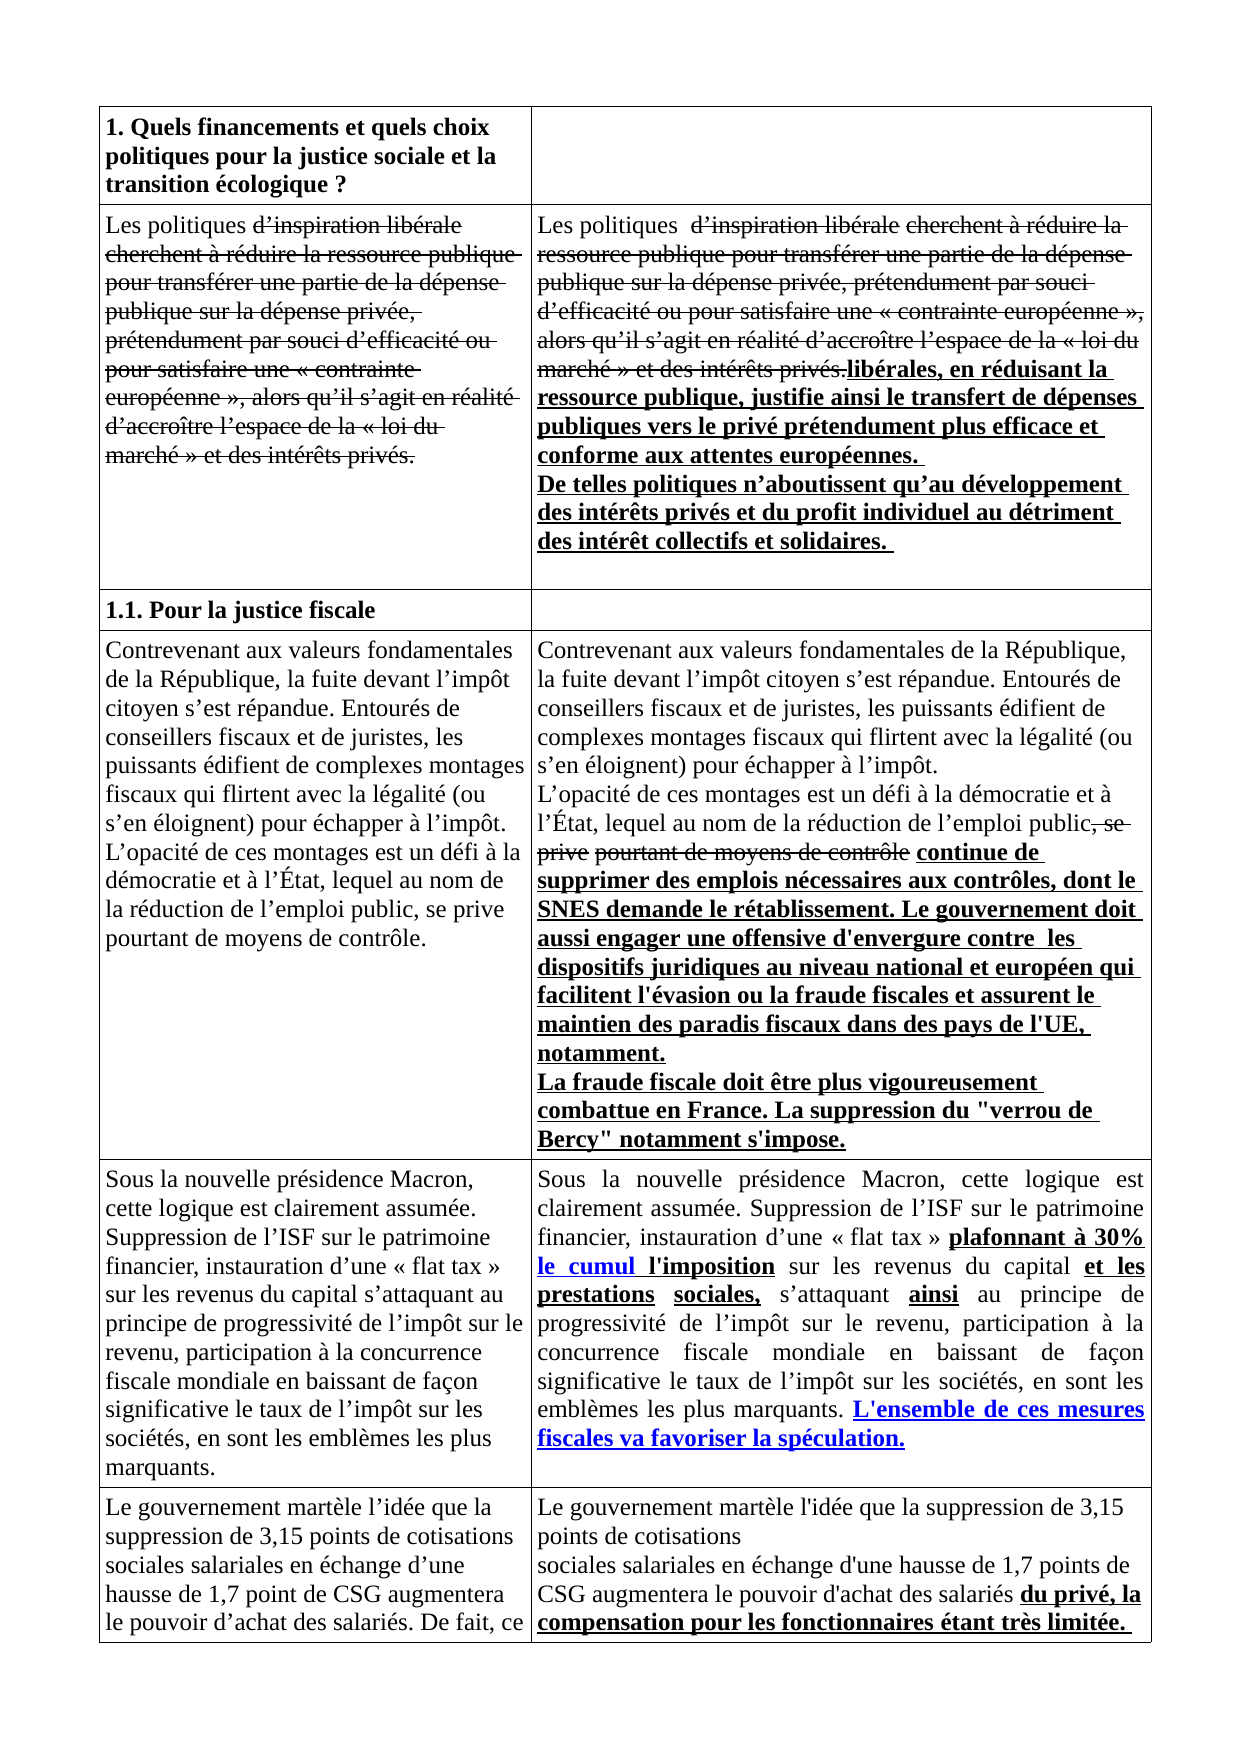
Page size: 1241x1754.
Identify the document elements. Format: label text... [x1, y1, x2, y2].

table_cell Contrevenant aux valeurs fondamentales de la République, la fuite devant l’impôt citoyen s’est répandue. Entourés de conseillers fiscaux et de juristes, les puissants édifient de complexes montages fiscaux qui flirtent avec la légalité (ou s’en éloignent) pour échapper à l’impôt. L’opacité de ces montages est un défi à la démocratie et à l’État, lequel au nom de la réduction de l’emploi public, se prive pourtant de moyens de contrôle. [100, 631, 531, 1159]
table_cell Contrevenant aux valeurs fondamentales de la République, la fuite devant l’impôt citoyen s’est répandue. Entourés de conseillers fiscaux et de juristes, les puissants édifient de complexes montages fiscaux qui flirtent avec la légalité (ou s’en éloignent) pour échapper à l’impôt. L’opacité de ces montages est un défi à la démocratie et à l’État, lequel au nom de la réduction de l’emploi public, se prive pourtant de moyens de contrôle continue de supprimer des emplois nécessaires aux contrôles, dont le SNES demande le rétablissement. Le gouvernement doit aussi engager une offensive d'envergure contre les dispositifs juridiques au niveau national et européen qui facilitent l'évasion ou la fraude fiscales et assurent le maintien des paradis fiscaux dans des pays de l'UE, notamment. La fraude fiscale doit être plus vigoureusement combattue en France. La suppression du "verrou de Bercy" notamment s'impose. [532, 631, 1151, 1159]
table_cell Les politiques d’inspiration libérale cherchent à réduire la ressource publique pour transférer une partie de la dépense publique sur la dépense privée, prétendument par souci d’efficacité ou pour satisfaire une « contrainte européenne », alors qu’il s’agit en réalité d’accroître l’espace de la « loi du marché » et des intérêts privés.libérales, en réduisant la ressource publique, justifie ainsi le transfert de dépenses publiques vers le privé prétendument plus efficace et conforme aux attentes européennes. De telles politiques n’aboutissent qu’au développement des intérêts privés et du profit individuel au détriment des intérêt collectifs et solidaires. [532, 205, 1151, 589]
table_cell Le gouvernement martèle l’idée que la suppression de 3,15 points de cotisations sociales salariales en échange d’une hausse de 1,7 point de CSG augmentera le pouvoir d’achat des salariés. De fait, ce [100, 1488, 531, 1642]
table_cell Sous la nouvelle présidence Macron, cette logique est clairement assumée. Suppression de l’ISF sur le patrimoine financier, instauration d’une « flat tax » sur les revenus du capital s’attaquant au principe de progressivité de l’impôt sur le revenu, participation à la concurrence fiscale mondiale en baissant de façon significative le taux de l’impôt sur les sociétés, en sont les emblèmes les plus marquants. [100, 1160, 531, 1487]
table_cell Le gouvernement martèle l'idée que la suppression de 3,15 points de cotisations sociales salariales en échange d'une hausse de 1,7 points de CSG augmentera le pouvoir d'achat des salariés du privé, la compensation pour les fonctionnaires étant très limitée. [532, 1488, 1151, 1642]
table_cell [532, 107, 1151, 204]
table_cell Sous la nouvelle présidence Macron, cette logique est clairement assumée. Suppression de l’ISF sur le patrimoine financier, instauration d’une « flat tax » plafonnant à 30% le cumul l'imposition sur les revenus du capital et les prestations sociales, s’attaquant ainsi au principe de progressivité de l’impôt sur le revenu, participation à la concurrence fiscale mondiale en baissant de façon significative le taux de l’impôt sur les sociétés, en sont les emblèmes les plus marquants. L'ensemble de ces mesures fiscales va favoriser la spéculation. [532, 1160, 1151, 1487]
table_cell 1.1. Pour la justice fiscale [100, 590, 531, 630]
table_cell Les politiques d’inspiration libérale cherchent à réduire la ressource publique pour transférer une partie de la dépense publique sur la dépense privée, prétendument par souci d’efficacité ou pour satisfaire une « contrainte européenne », alors qu’il s’agit en réalité d’accroître l’espace de la « loi du marché » et des intérêts privés. [100, 205, 531, 589]
table_cell [532, 590, 1151, 630]
table_cell 1. Quels financements et quels choix politiques pour la justice sociale et la transition écologique ? [100, 107, 531, 204]
